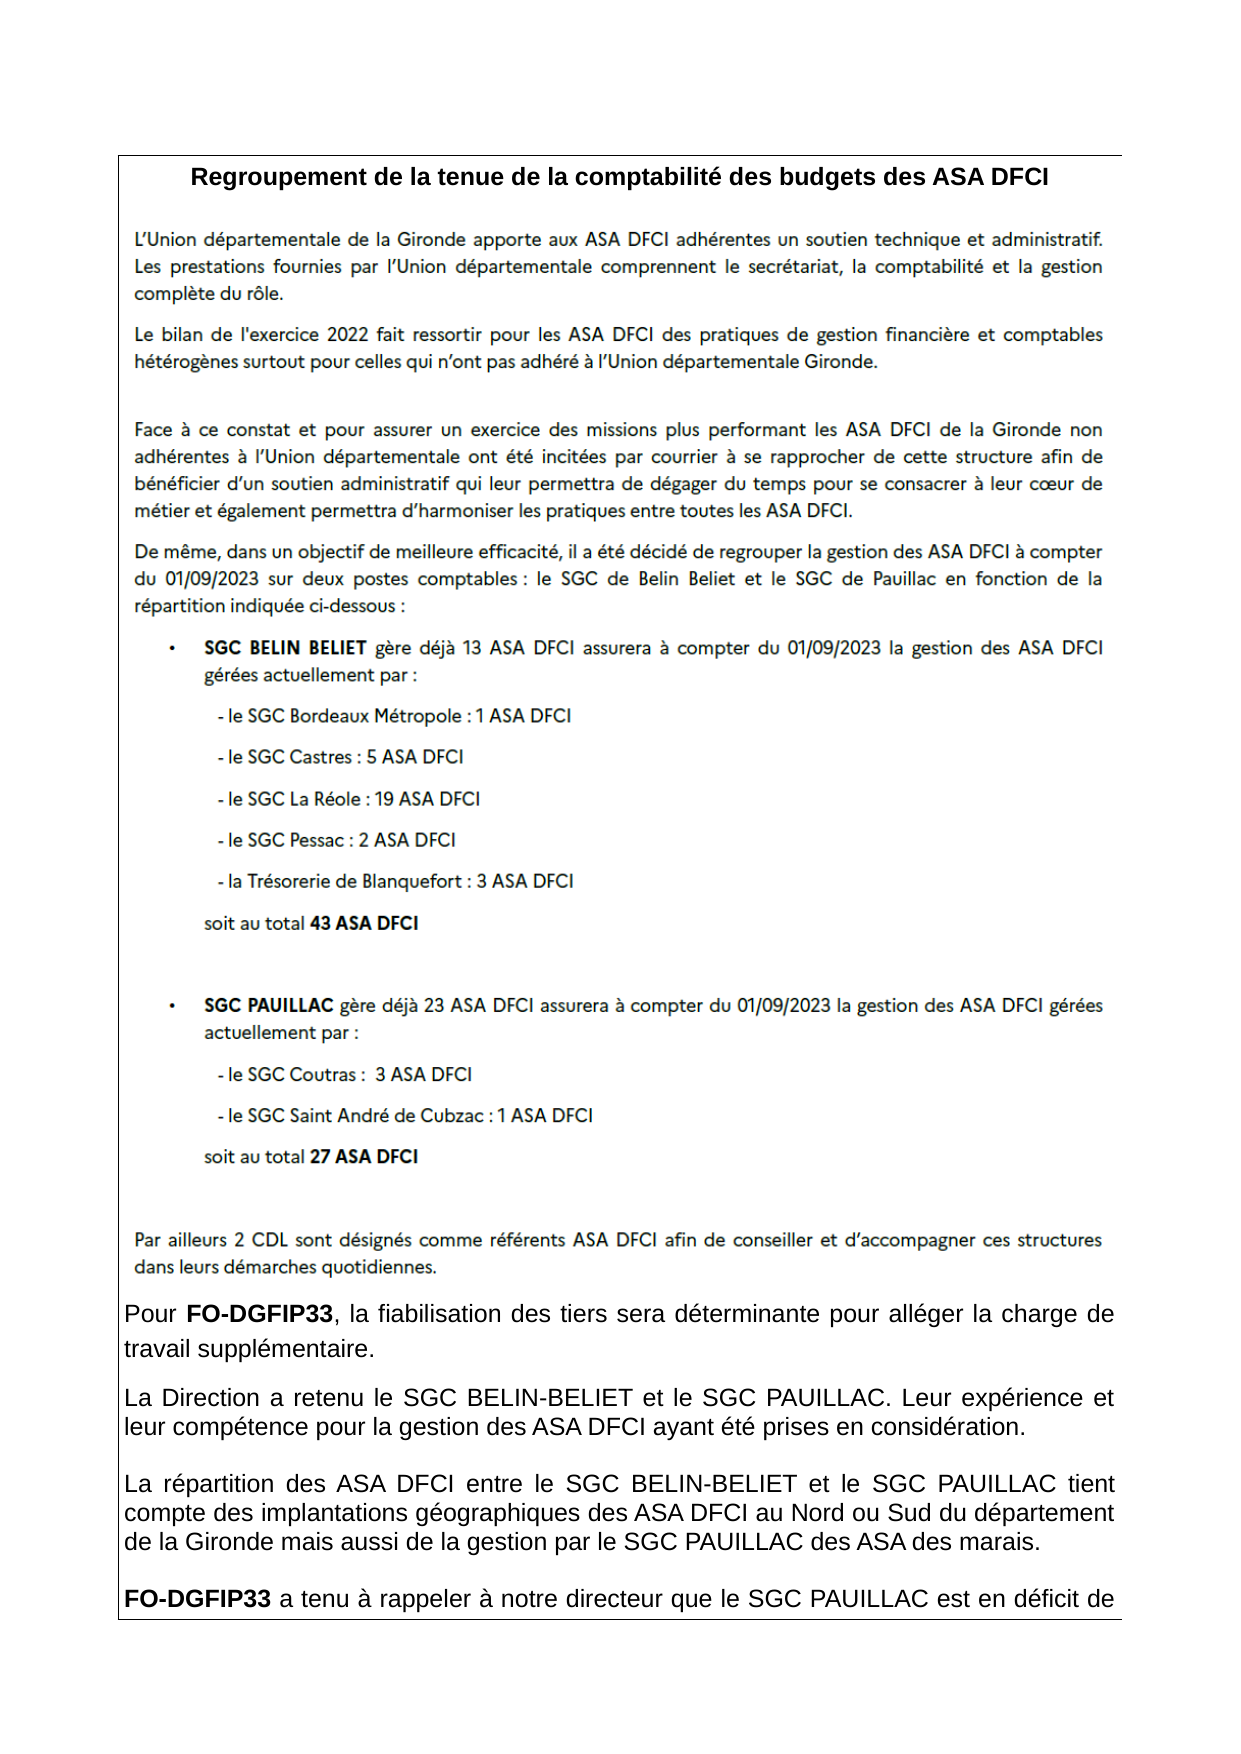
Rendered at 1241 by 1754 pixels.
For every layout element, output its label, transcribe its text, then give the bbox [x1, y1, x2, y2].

table_header Regroupement de la tenue de la comptabilité des budgets des ASA DFCI Pour FO-DGFIP33, la fiabilisation des tiers sera déterminante pour alléger la charge de travail supplémentaire. La Direction a retenu le SGC BELIN-BELIET et le SGC PAUILLAC. Leur expérience et leur compétence pour la gestion des ASA DFCI ayant été prises en considération. La répartition des ASA DFCI entre le SGC BELIN-BELIET et le SGC PAUILLAC tient compte des implantations géographiques des ASA DFCI au Nord ou Sud du département de la Gironde mais aussi de la gestion par le SGC PAUILLAC des ASA des marais. FO-DGFIP33 a tenu à rappeler à notre directeur que le SGC PAUILLAC est en déficit de [119, 156, 1122, 1619]
picture [123, 219, 1117, 1294]
